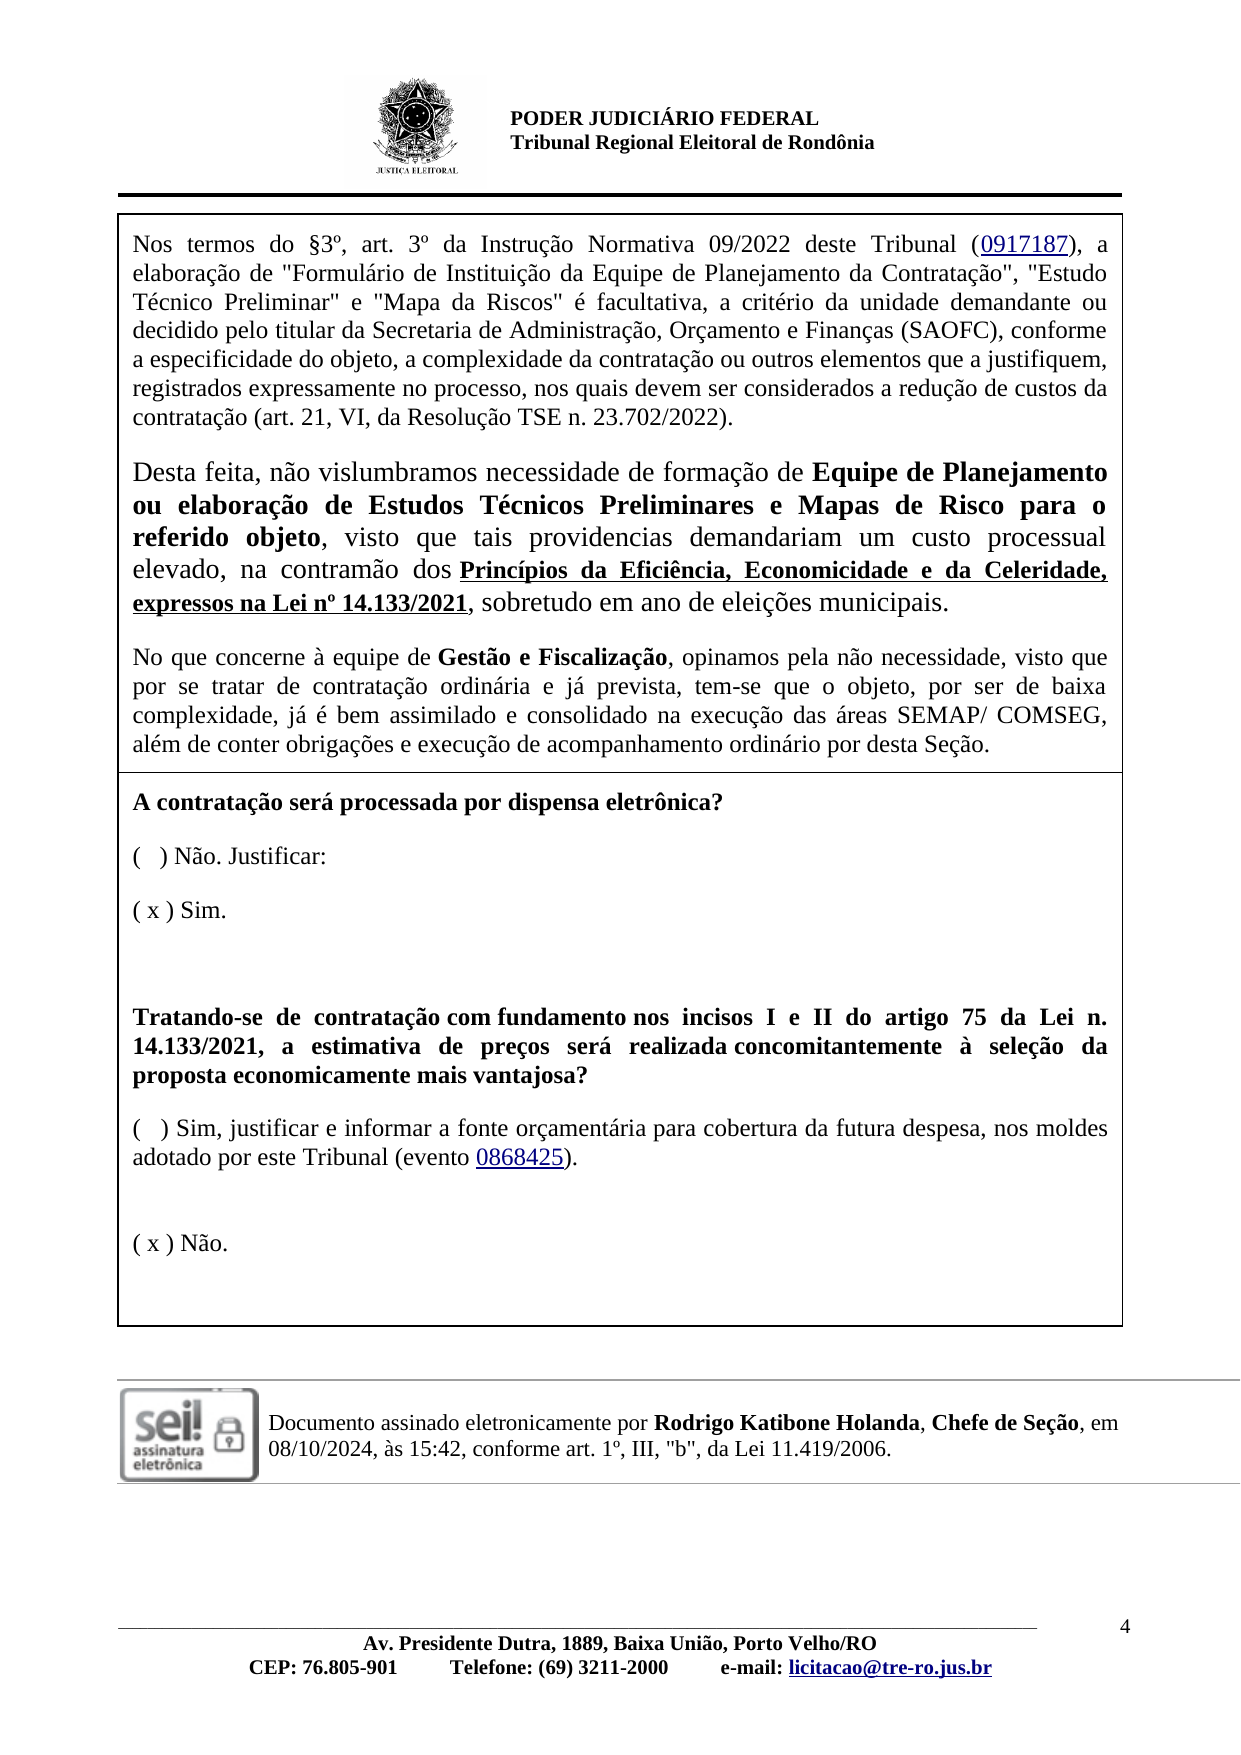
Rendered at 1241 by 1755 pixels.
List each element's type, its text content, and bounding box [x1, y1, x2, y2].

table_cell Nos termos do §3º, art. 3º da Instrução Normativa 09/2022 deste Tribunal (0917187), a elaboração de "Formulário de Instituição da Equipe de Planejamento da Contratação", "Estudo Técnico Preliminar" e "Mapa da Riscos" é facultativa, a critério da unidade demandante ou decidido pelo titular da Secretaria de Administração, Orçamento e Finanças (SAOFC), conforme a especificidade do objeto, a complexidade da contratação ou outros elementos que a justifiquem, registrados expressamente no processo, nos quais devem ser considerados a redução de custos da contratação (art. 21, VI, da Resolução TSE n. 23.702/2022). Desta feita, não vislumbramos necessidade de formação de Equipe de Planejamento ou elaboração de Estudos Técnicos Preliminares e Mapas de Risco para o referido objeto, visto que tais providencias demandariam um custo processual elevado, na contramão dos Princípios da Eficiência, Economicidade e da Celeridade, expressos na Lei nº 14.133/2021, sobretudo em ano de eleições municipais. No que concerne à equipe de Gestão e Fiscalização, opinamos pela não necessidade, visto que por se tratar de contratação ordinária e já prevista, tem-se que o objeto, por ser de baixa complexidade, já é bem assimilado e consolidado na execução das áreas SEMAP/ COMSEG, além de conter obrigações e execução de acompanhamento ordinário por desta Seção. [119, 215, 1122, 771]
table_cell A contratação será processada por dispensa eletrônica? ( ) Não. Justificar: ( x ) Sim. Tratando-se de contratação com fundamento nos incisos I e II do artigo 75 da Lei n. 14.133/2021, a estimativa de preços será realizada concomitantemente à seleção da proposta economicamente mais vantajosa? ( ) Sim, justificar e informar a fonte orçamentária para cobertura da futura despesa, nos moldes adotado por este Tribunal (evento 0868425). ( x ) Não. [119, 773, 1122, 1325]
table_header [118, 1387, 267, 1483]
table_header Documento assinado eletronicamente por Rodrigo Katibone Holanda, Chefe de Seção, em 08/10/2024, às 15:42, conforme art. 1º, III, "b", da Lei 11.419/2006. [267, 1387, 1122, 1483]
